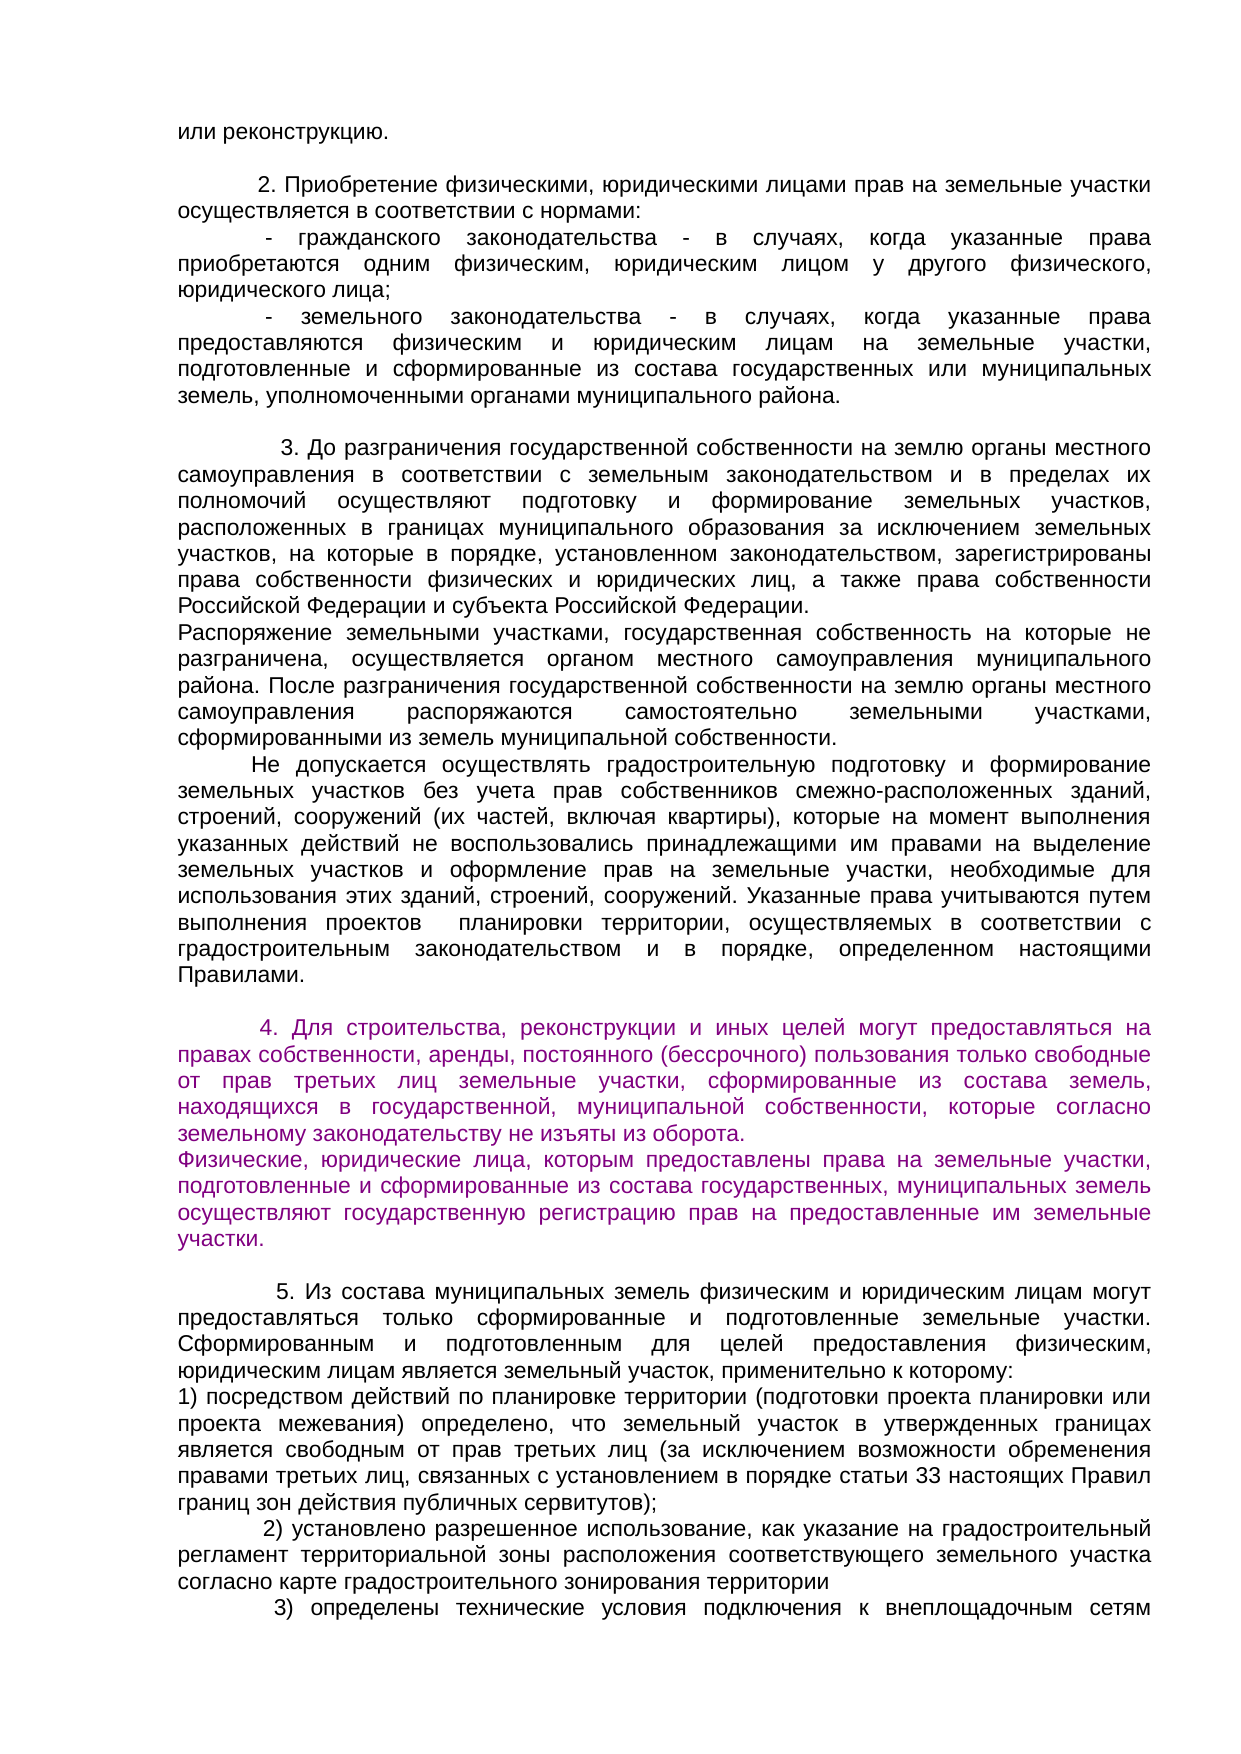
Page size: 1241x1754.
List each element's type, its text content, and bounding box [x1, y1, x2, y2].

text - гражданского законодательства - в случаях, когда указанные права приобретаются одним физическим, юридическим лицом у другого физического, юридического лица; [177, 223, 1152, 303]
text 3. До разграничения государственной собственности на землю органы местного самоуправления в соответствии с земельным законодательством и в пределах их полномочий осуществляют подготовку и формирование земельных участков, расположенных в границах муниципального образования за исключением земельных участков, на которые в порядке, установленном законодательством, зарегистрированы права собственности физических и юридических лиц, а также права собственности Российской Федерации и субъекта Российской Федерации. [177, 434, 1152, 619]
text - земельного законодательства - в случаях, когда указанные права предоставляются физическим и юридическим лицам на земельные участки, подготовленные и сформированные из состава государственных или муниципальных земель, уполномоченными органами муниципального района. [177, 303, 1152, 408]
text Физические, юридические лица, которым предоставлены права на земельные участки, подготовленные и сформированные из состава государственных, муниципальных земель осуществляют государственную регистрацию прав на предоставленные им земельные участки. [177, 1146, 1152, 1251]
text 2) установлено разрешенное использование, как указание на градостроительный регламент территориальной зоны расположения соответствующего земельного участка согласно карте градостроительного зонирования территории [177, 1515, 1152, 1594]
text 2. Приобретение физическими, юридическими лицами прав на земельные участки осуществляется в соответствии с нормами: [177, 171, 1152, 223]
text или реконструкцию. [177, 118, 1152, 144]
text 1) посредством действий по планировке территории (подготовки проекта планировки или проекта межевания) определено, что земельный участок в утвержденных границах является свободным от прав третьих лиц (за исключением возможности обременения правами третьих лиц, связанных с установлением в порядке статьи 33 настоящих Правил границ зон действия публичных сервитутов); [177, 1383, 1152, 1515]
text Распоряжение земельными участками, государственная собственность на которые не разграничена, осуществляется органом местного самоуправления муниципального района. После разграничения государственной собственности на землю органы местного самоуправления распоряжаются самостоятельно земельными участками, сформированными из земель муниципальной собственности. [177, 619, 1152, 751]
text 3) определены технические условия подключения к внеплощадочным сетям [177, 1594, 1152, 1620]
text 5. Из состава муниципальных земель физическим и юридическим лицам могут предоставляться только сформированные и подготовленные земельные участки. Сформированным и подготовленным для целей предоставления физическим, юридическим лицам является земельный участок, применительно к которому: [177, 1278, 1152, 1383]
text Не допускается осуществлять градостроительную подготовку и формирование земельных участков без учета прав собственников смежно-расположенных зданий, строений, сооружений (их частей, включая квартиры), которые на момент выполнения указанных действий не воспользовались принадлежащими им правами на выделение земельных участков и оформление прав на земельные участки, необходимые для использования этих зданий, строений, сооружений. Указанные права учитываются путем выполнения проектов планировки территории, осуществляемых в соответствии с градостроительным законодательством и в порядке, определенном настоящими Правилами. [177, 751, 1152, 988]
text 4. Для строительства, реконструкции и иных целей могут предоставляться на правах собственности, аренды, постоянного (бессрочного) пользования только свободные от прав третьих лиц земельные участки, сформированные из состава земель, находящихся в государственной, муниципальной собственности, которые согласно земельному законодательству не изъяты из оборота. [177, 1014, 1152, 1146]
